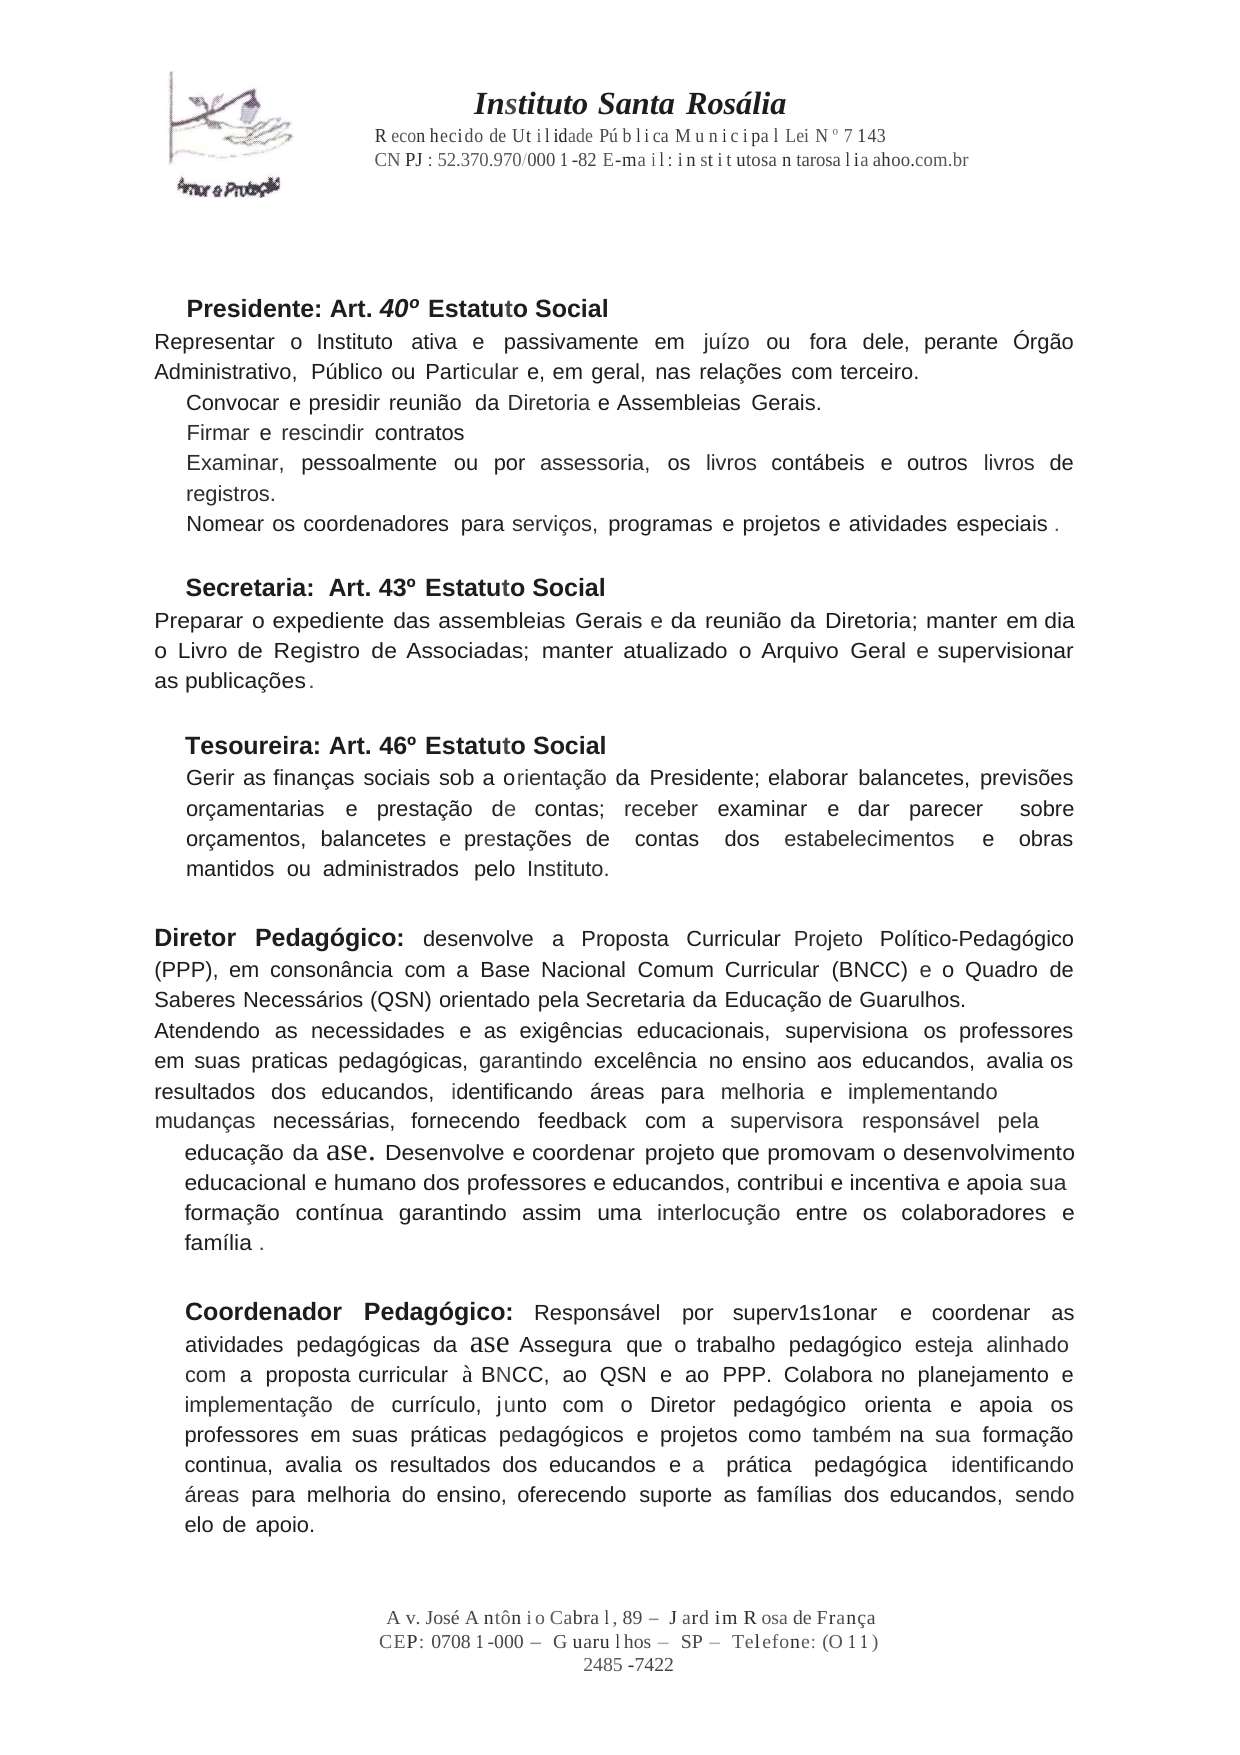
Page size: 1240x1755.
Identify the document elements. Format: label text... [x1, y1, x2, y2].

text mudanças necessárias, fornecendo feedback com a supervisora responsável pela [154, 1110, 1085, 1133]
text Coordenador Pedagógico: Responsável por superv1s1onar e coordenar as atividades pedagógicas da ase Assegura que o trabalho pedagógico esteja alinhado [185, 1295, 1074, 1358]
text A v. José A ntôn i o Cabra l , 89 - J ard im R osa de França [358, 1606, 903, 1629]
text CEP: 0708 1 -000 - G uaru l hos - SP - Telefone: (O 1 1 ) 2485 -7422 [358, 1630, 898, 1676]
text formação contínua garantindo assim uma interlocução entre os colaboradores e família . [184, 1200, 1075, 1256]
text CN PJ : 52.370.970/000 1 -82 E-ma i l : i n st i t utosa n tarosa l ia ahoo.com.br [374, 148, 1085, 171]
text Gerir as finanças sociais sob a orientação da Presidente; elaborar balancetes, previsões orçamentarias e prestação de contas; receber examinar e dar parecer sobre orçamentos, balancetes e prestações de contas dos estabelecimentos e obras mantidos ou administrados pelo Instituto. [186, 765, 1074, 881]
text Preparar o expediente das assembleias Gerais e da reunião da Diretoria; manter em dia o Livro de Registro de Associadas; manter atualizado o Arquivo Geral e supervisionar as publicações. [154, 608, 1075, 693]
text Atendendo as necessidades e as exigências educacionais, supervisiona os professores em suas praticas pedagógicas, garantindo excelência no ensino aos educandos, avalia os resultados dos educandos, identificando áreas para melhoria e implementando [154, 1018, 1074, 1104]
text com a proposta curricular à BNCC, ao QSN e ao PPP. Colabora no planejamento e implementação de currículo, junto com o Diretor pedagógico orienta e apoia os professores em suas práticas pedagógicos e projetos como também na sua formação continua, avalia os resultados dos educandos e a prática pedagógica identificando áreas para melhoria do ensino, oferecendo suporte as famílias dos educandos, sendo elo de apoio. [184, 1360, 1074, 1537]
subtitle Tesoureira: Art. 46º Estatuto Social [185, 731, 1085, 759]
text Representar o Instituto ativa e passivamente em juízo ou fora dele, perante Órgão Administrativo, Público ou Particular e, em geral, nas relações com terceiro. [154, 329, 1074, 384]
text Nomear os coordenadores para serviços, programas e projetos e atividades especiais . [185, 511, 1085, 537]
subtitle Secretaria: Art. 43º Estatuto Social [185, 573, 1085, 602]
subtitle Presidente: Art. 40º Estatuto Social [186, 293, 1085, 323]
text Diretor Pedagógico: desenvolve a Proposta Curricular Projeto Político-Pedagógico (PPP), em consonância com a Base Nacional Comum Curricular (BNCC) e o Quadro de Saberes Necessários (QSN) orientado pela Secretaria da Educação de Guarulhos. [154, 923, 1074, 1012]
text Examinar, pessoalmente ou por assessoria, os livros contábeis e outros livros de registros. [186, 450, 1074, 506]
text Convocar e presidir reunião da Diretoria e Assembleias Gerais. Firmar e rescindir contratos [186, 390, 825, 445]
subtitle Instituto Santa Rosália [294, 84, 1085, 121]
text educação da ase. Desenvolve e coordenar projeto que promovam o desenvolvimento educacional e humano dos professores e educandos, contribui e incentiva e apoia sua [184, 1136, 1075, 1196]
text R econ hecido de Ut i l idade Pú b l i ca M u n i c i pa l Lei N º 7 143 [358, 124, 902, 147]
